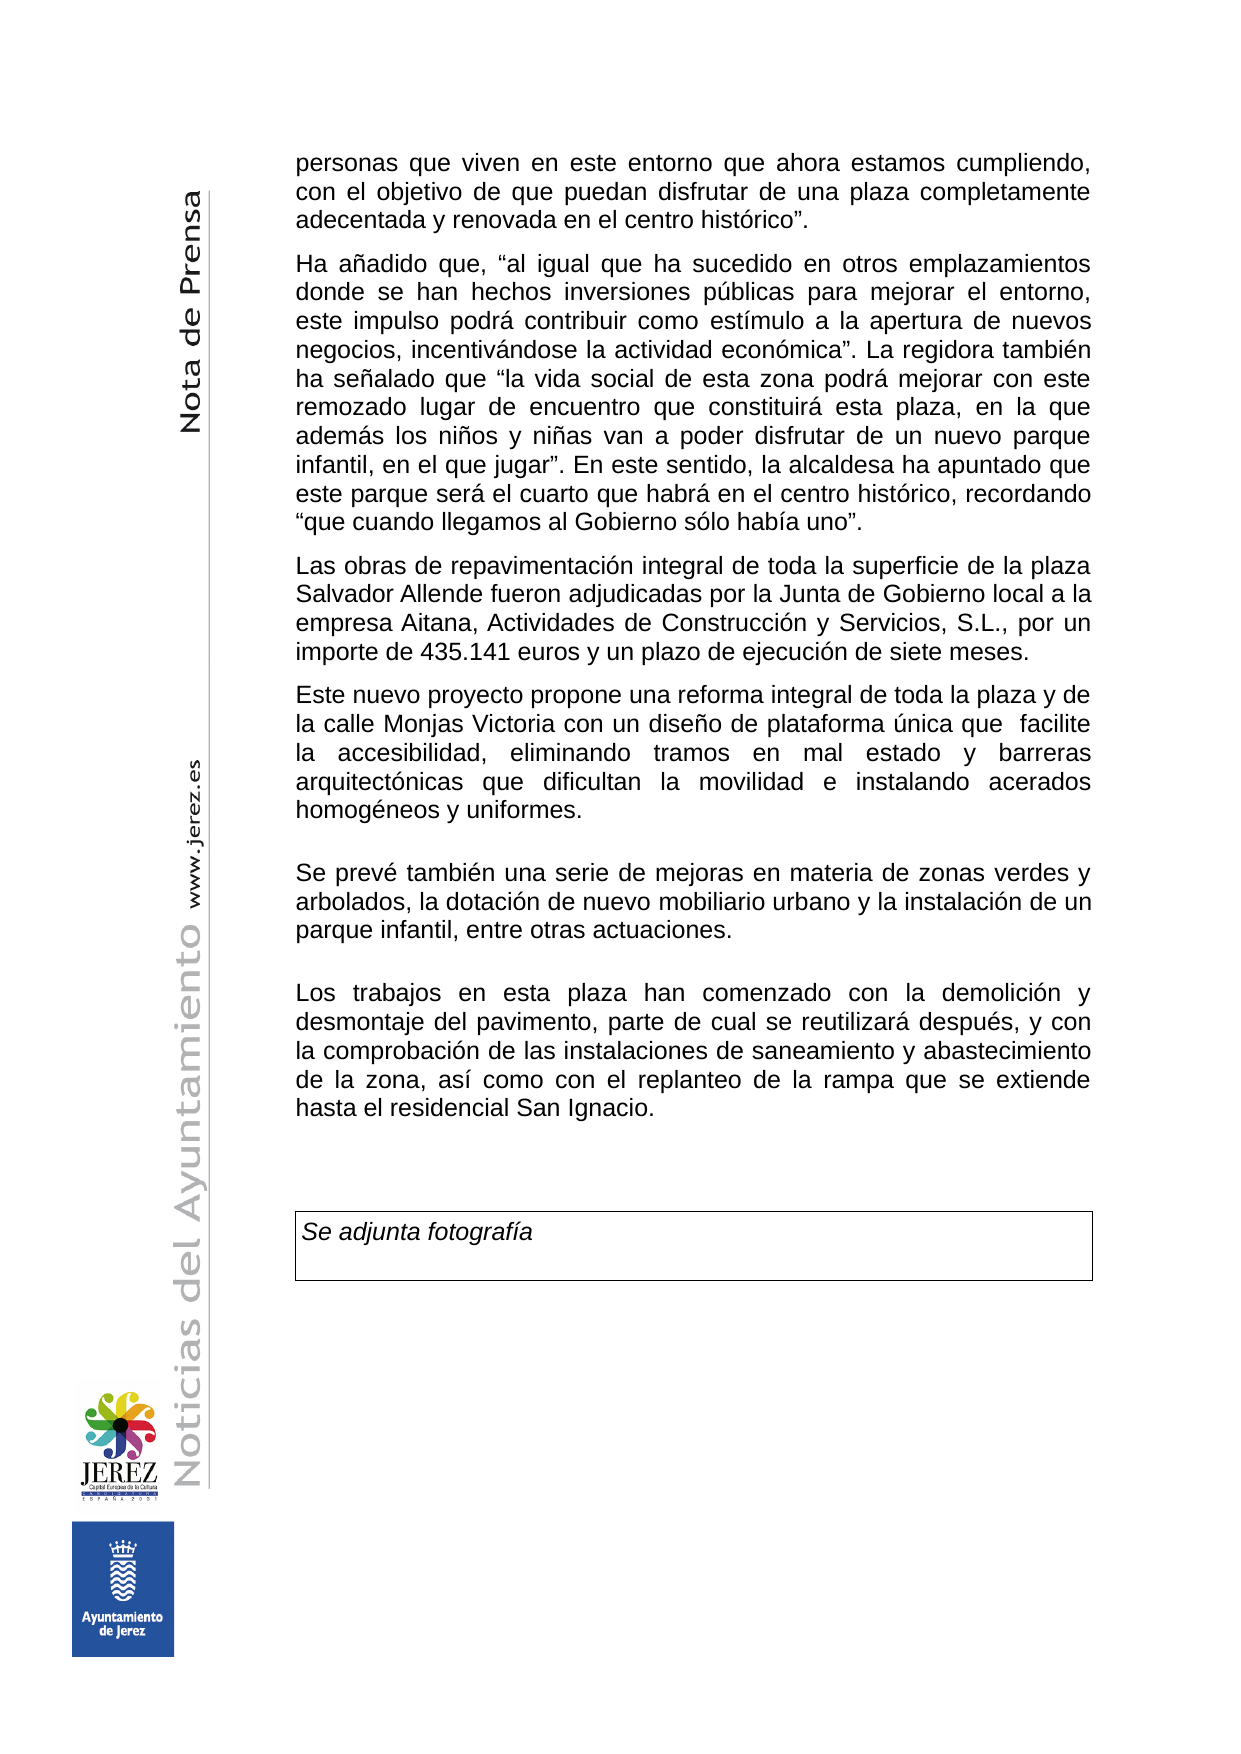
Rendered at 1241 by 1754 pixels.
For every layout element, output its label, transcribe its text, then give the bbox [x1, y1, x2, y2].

text Las obras de repavimentación integral de toda la superficie de la plaza Salvador Allende fueron adjudicadas por la Junta de Gobierno local a la empresa Aitana, Actividades de Construcción y Servicios, S.L., por un importe de 435.141 euros y un plazo de ejecución de siete meses. [295, 551, 1092, 666]
text Se prevé también una serie de mejoras en materia de zonas verdes y arbolados, la dotación de nuevo mobiliario urbano y la instalación de un parque infantil, entre otras actuaciones. [295, 858, 1092, 944]
table_header Se adjunta fotografía [296, 1212, 1092, 1280]
picture [66, 205, 216, 1641]
text Los trabajos en esta plaza han comenzado con la demolición y desmontaje del pavimento, parte de cual se reutilizará después, y con la comprobación de las instalaciones de saneamiento y abastecimiento de la zona, así como con el replanteo de la rampa que se extiende hasta el residencial San Ignacio. [295, 978, 1092, 1122]
text Este nuevo proyecto propone una reforma integral de toda la plaza y de la calle Monjas Victoria con un diseño de plataforma única que facilite la accesibilidad, eliminando tramos en mal estado y barreras arquitectónicas que dificultan la movilidad e instalando acerados homogéneos y uniformes. [295, 680, 1092, 824]
text Ha añadido que, “al igual que ha sucedido en otros emplazamientos donde se han hechos inversiones públicas para mejorar el entorno, este impulso podrá contribuir como estímulo a la apertura de nuevos negocios, incentivándose la actividad económica”. La regidora también ha señalado que “la vida social de esta zona podrá mejorar con este remozado lugar de encuentro que constituirá esta plaza, en la que además los niños y niñas van a poder disfrutar de un nuevo parque infantil, en el que jugar”. En este sentido, la alcaldesa ha apuntado que este parque será el cuarto que habrá en el centro histórico, recordando “que cuando llegamos al Gobierno sólo había uno”. [295, 248, 1092, 536]
text personas que viven en este entorno que ahora estamos cumpliendo, con el objetivo de que puedan disfrutar de una plaza completamente adecentada y renovada en el centro histórico”. [295, 148, 1092, 234]
